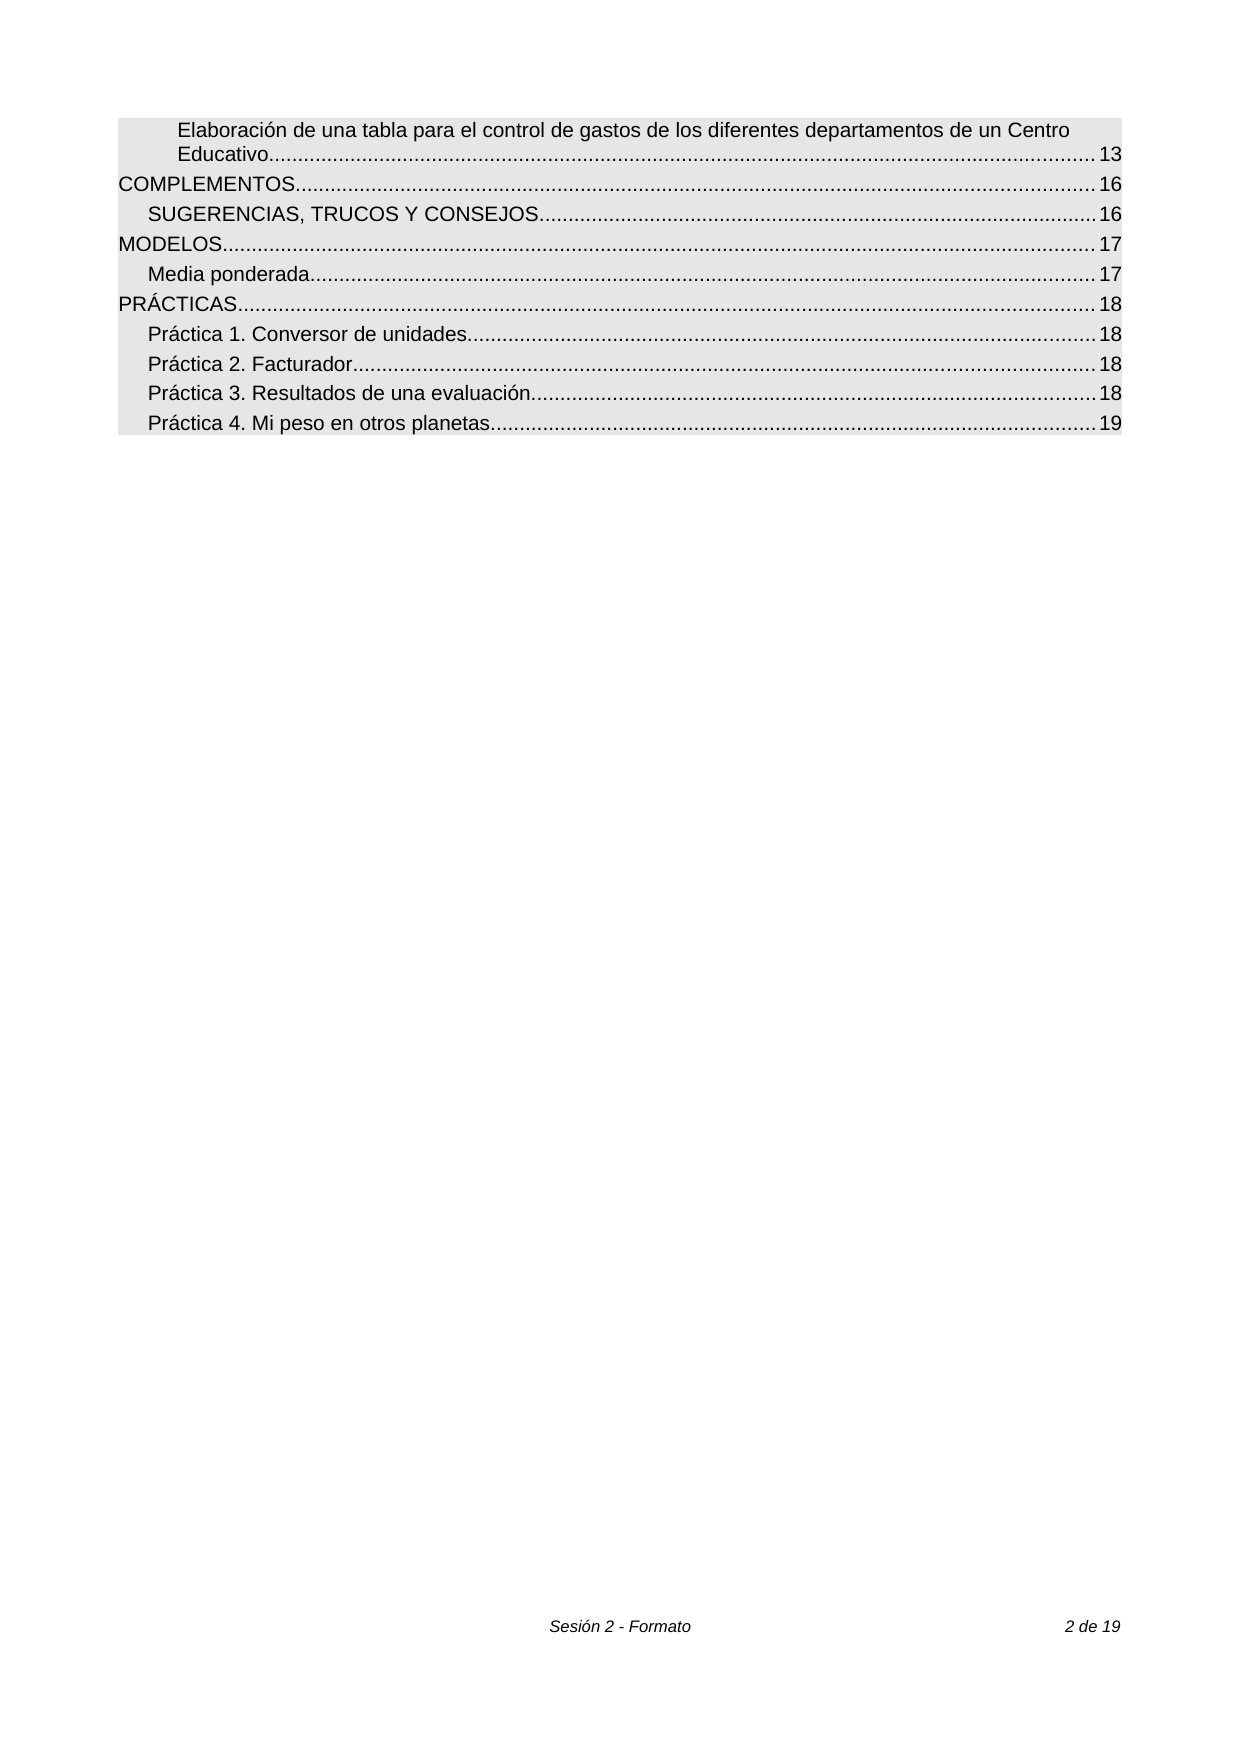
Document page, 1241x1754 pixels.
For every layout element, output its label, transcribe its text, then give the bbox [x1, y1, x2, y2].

text MODELOS 17 [118, 232, 1122, 256]
text Práctica 4. Mi peso en otros planetas. 19 [148, 411, 1122, 435]
text Práctica 2. Facturador. 18 [148, 351, 1122, 375]
text COMPLEMENTOS 16 [118, 172, 1122, 196]
text SUGERENCIAS, TRUCOS Y CONSEJOS 16 [148, 202, 1122, 226]
text Práctica 3. Resultados de una evaluación. 18 [148, 381, 1122, 405]
text Práctica 1. Conversor de unidades. 18 [148, 321, 1122, 345]
text Elaboración de una tabla para el control de gastos de los diferentes departamentos de un Centro Educativo 13 [177, 118, 1122, 166]
text Media ponderada. 17 [148, 262, 1122, 286]
text PRÁCTICAS 18 [118, 292, 1122, 316]
